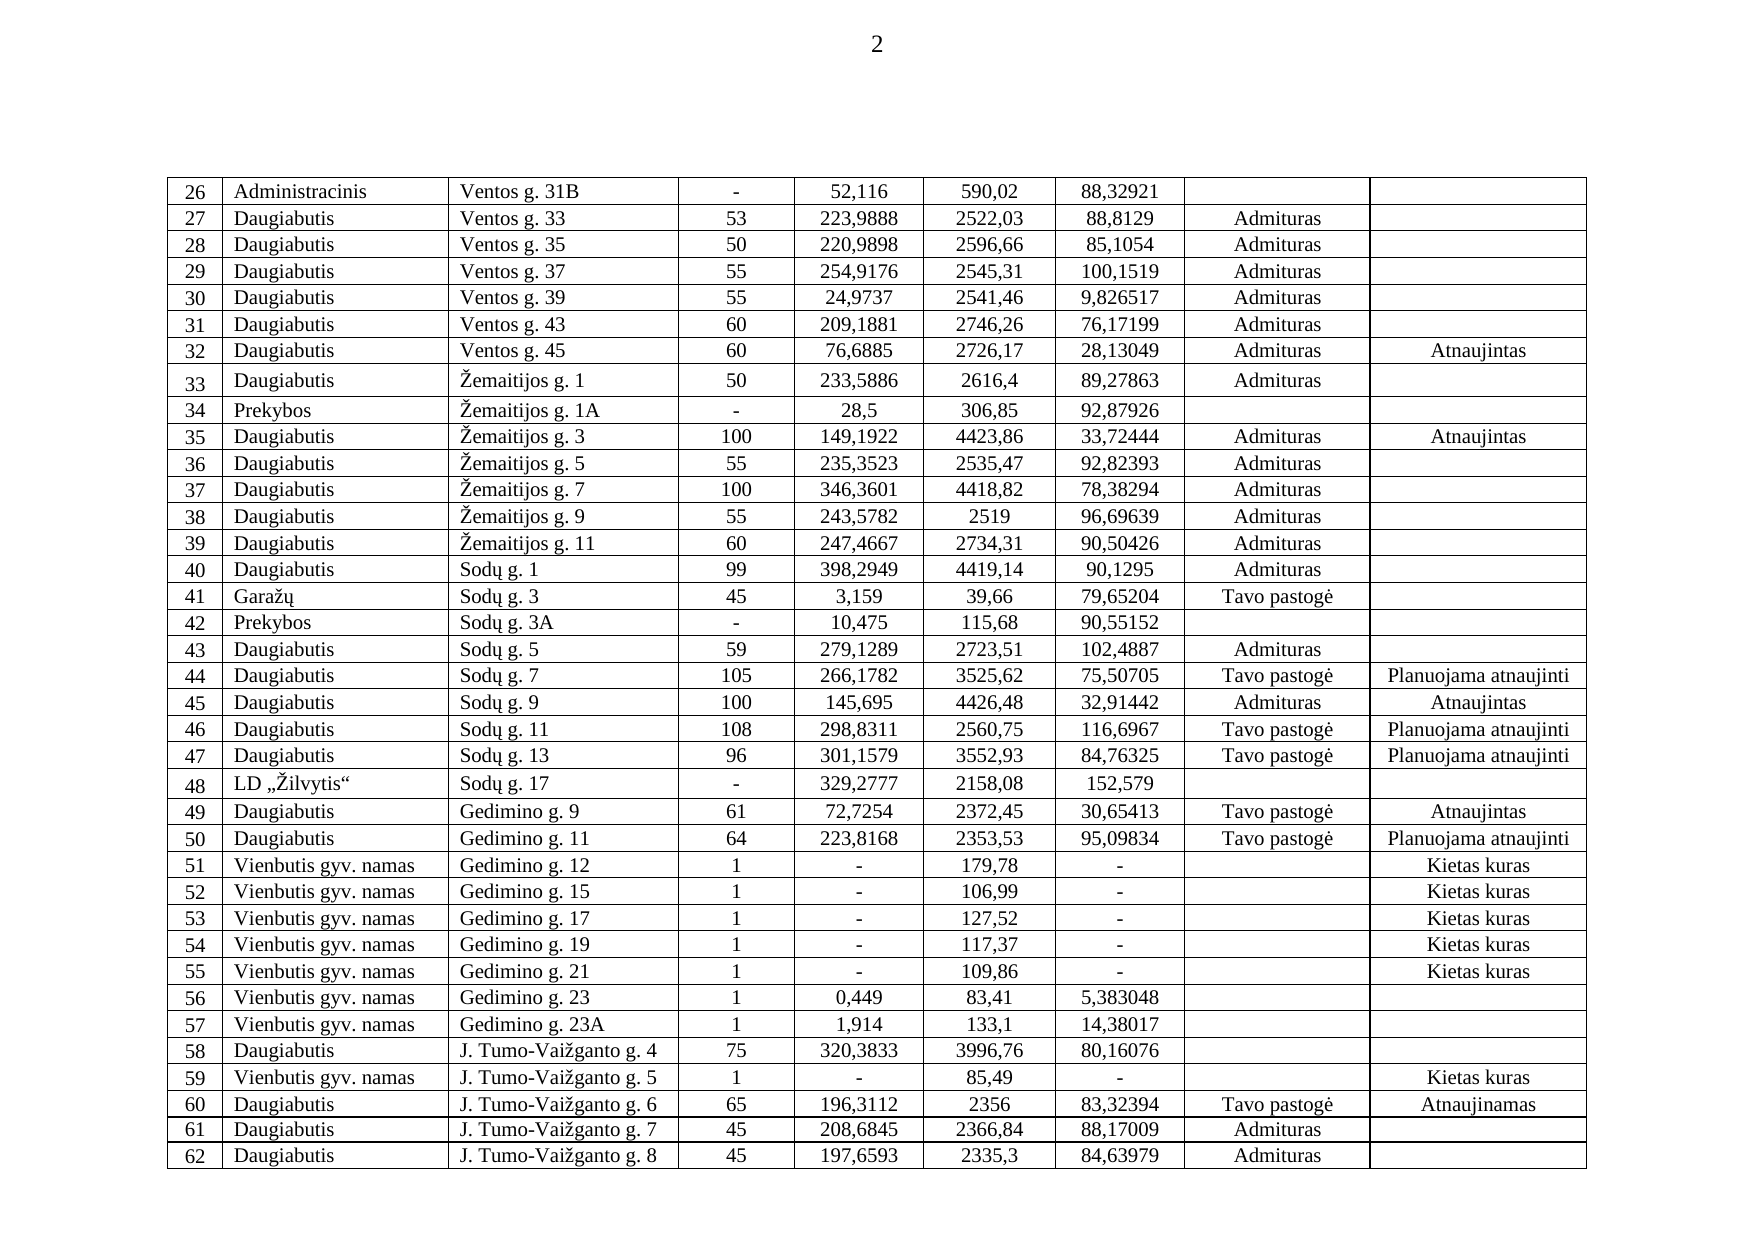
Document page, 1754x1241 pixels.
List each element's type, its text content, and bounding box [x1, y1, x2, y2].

table_cell Admituras [1185, 364, 1369, 396]
table_cell 53 [168, 905, 222, 930]
table_cell Daugiabutis [223, 311, 448, 337]
table_cell [1185, 178, 1369, 204]
table_cell Daugiabutis [223, 799, 448, 824]
table_cell 109,86 [924, 958, 1055, 983]
table_cell 50 [168, 825, 222, 851]
table_cell Tavo pastogė [1185, 716, 1369, 741]
table_cell - [1056, 1064, 1184, 1090]
table_cell - [795, 905, 923, 930]
table_cell [1371, 311, 1586, 337]
table_cell 209,1881 [795, 311, 923, 337]
table_cell 2335,3 [924, 1143, 1055, 1168]
table_cell 106,99 [924, 878, 1055, 904]
table_cell 2545,31 [924, 258, 1055, 283]
table_cell 36 [168, 450, 222, 476]
table_cell Gedimino g. 9 [449, 799, 678, 824]
table_cell Planuojama atnaujinti [1371, 742, 1586, 768]
table_cell - [1056, 905, 1184, 930]
table_cell 47 [168, 742, 222, 768]
table_cell - [1056, 958, 1184, 983]
table_cell Kietas kuras [1371, 931, 1586, 957]
table_cell Tavo pastogė [1185, 799, 1369, 824]
table_cell Admituras [1185, 1143, 1369, 1168]
table_cell - [795, 1064, 923, 1090]
table_cell 33 [168, 364, 222, 396]
table_cell 75 [679, 1038, 794, 1063]
table_cell Atnaujintas [1371, 424, 1586, 449]
table_cell [1371, 1038, 1586, 1063]
table_cell [1185, 397, 1369, 422]
table_cell 45 [679, 1118, 794, 1141]
table_cell 62 [168, 1143, 222, 1168]
table_cell Daugiabutis [223, 450, 448, 476]
table_cell 43 [168, 636, 222, 662]
table_cell 100 [679, 477, 794, 502]
table_cell [1371, 1118, 1586, 1141]
table_cell [1371, 450, 1586, 476]
table_cell Admituras [1185, 556, 1369, 582]
table_cell [1371, 205, 1586, 230]
table_cell 590,02 [924, 178, 1055, 204]
table_cell Daugiabutis [223, 689, 448, 715]
table_cell Daugiabutis [223, 825, 448, 851]
table_cell Vienbutis gyv. namas [223, 931, 448, 957]
table_cell Tavo pastogė [1185, 663, 1369, 688]
table_cell Daugiabutis [223, 1091, 448, 1116]
table_cell Admituras [1185, 285, 1369, 310]
table_cell 99 [679, 556, 794, 582]
table_cell [1371, 285, 1586, 310]
table_cell 48 [168, 769, 222, 798]
table_cell 42 [168, 610, 222, 635]
table_cell 85,49 [924, 1064, 1055, 1090]
table_cell J. Tumo-Vaižganto g. 8 [449, 1143, 678, 1168]
table_cell 2541,46 [924, 285, 1055, 310]
table_cell 3,159 [795, 583, 923, 608]
table_cell Sodų g. 1 [449, 556, 678, 582]
table_cell 53 [679, 205, 794, 230]
table_cell - [1056, 852, 1184, 877]
table_cell J. Tumo-Vaižganto g. 6 [449, 1091, 678, 1116]
table_cell Sodų g. 3 [449, 583, 678, 608]
table_cell 55 [168, 958, 222, 983]
table_cell 208,6845 [795, 1118, 923, 1141]
table_cell Gedimino g. 11 [449, 825, 678, 851]
table_cell 3525,62 [924, 663, 1055, 688]
table_cell 1 [679, 985, 794, 1010]
table_cell Daugiabutis [223, 1118, 448, 1141]
table_cell - [679, 769, 794, 798]
table_cell [1185, 1064, 1369, 1090]
table_cell 298,8311 [795, 716, 923, 741]
table_cell - [1056, 931, 1184, 957]
table_cell 46 [168, 716, 222, 741]
table_cell 59 [679, 636, 794, 662]
table_cell 2723,51 [924, 636, 1055, 662]
table_cell Prekybos [223, 610, 448, 635]
table_cell 60 [679, 311, 794, 337]
table_cell Admituras [1185, 689, 1369, 715]
table_cell [1371, 258, 1586, 283]
table_cell Admituras [1185, 338, 1369, 363]
table_cell 85,1054 [1056, 231, 1184, 257]
table_cell Ventos g. 37 [449, 258, 678, 283]
table_cell [1371, 1143, 1586, 1168]
table_cell [1185, 958, 1369, 983]
table_cell 64 [679, 825, 794, 851]
table_cell [1185, 852, 1369, 877]
table_cell Daugiabutis [223, 477, 448, 502]
table_cell Ventos g. 33 [449, 205, 678, 230]
table_cell 243,5782 [795, 503, 923, 529]
table_cell 26 [168, 178, 222, 204]
table_cell 28,5 [795, 397, 923, 422]
table_cell 2616,4 [924, 364, 1055, 396]
table_cell Žemaitijos g. 9 [449, 503, 678, 529]
table_cell Atnaujintas [1371, 338, 1586, 363]
table_cell 1 [679, 1011, 794, 1037]
table_cell 60 [168, 1091, 222, 1116]
table_cell 83,32394 [1056, 1091, 1184, 1116]
table_cell 52,116 [795, 178, 923, 204]
table_cell Gedimino g. 12 [449, 852, 678, 877]
table_cell 301,1579 [795, 742, 923, 768]
table_cell 145,695 [795, 689, 923, 715]
table_cell Admituras [1185, 205, 1369, 230]
table_cell - [679, 610, 794, 635]
table_cell [1185, 878, 1369, 904]
table_cell Vienbutis gyv. namas [223, 1064, 448, 1090]
table_cell 4426,48 [924, 689, 1055, 715]
table_cell 2353,53 [924, 825, 1055, 851]
table_cell 197,6593 [795, 1143, 923, 1168]
table_cell 39 [168, 530, 222, 555]
table_cell Kietas kuras [1371, 878, 1586, 904]
table_cell 2356 [924, 1091, 1055, 1116]
table_cell 100 [679, 689, 794, 715]
table_cell 45 [168, 689, 222, 715]
table_cell 90,50426 [1056, 530, 1184, 555]
table_cell [1185, 931, 1369, 957]
table_cell 4418,82 [924, 477, 1055, 502]
table_cell 59 [168, 1064, 222, 1090]
table_cell 329,2777 [795, 769, 923, 798]
table_cell 30 [168, 285, 222, 310]
table_cell 2158,08 [924, 769, 1055, 798]
table_cell 266,1782 [795, 663, 923, 688]
table_cell 196,3112 [795, 1091, 923, 1116]
table_cell Prekybos [223, 397, 448, 422]
table_cell [1371, 556, 1586, 582]
table_cell 116,6967 [1056, 716, 1184, 741]
table_cell [1185, 610, 1369, 635]
table_cell Kietas kuras [1371, 1064, 1586, 1090]
table_cell [1371, 364, 1586, 396]
table_cell 45 [679, 1143, 794, 1168]
table_cell 31 [168, 311, 222, 337]
table_cell 88,8129 [1056, 205, 1184, 230]
table_cell 41 [168, 583, 222, 608]
table_cell Žemaitijos g. 7 [449, 477, 678, 502]
table_cell Daugiabutis [223, 424, 448, 449]
table_cell Atnaujintas [1371, 799, 1586, 824]
table_cell Kietas kuras [1371, 905, 1586, 930]
table_cell 80,16076 [1056, 1038, 1184, 1063]
table_cell [1185, 1011, 1369, 1037]
table_cell [1371, 503, 1586, 529]
table_cell 76,6885 [795, 338, 923, 363]
table_cell 1 [679, 878, 794, 904]
table_cell 78,38294 [1056, 477, 1184, 502]
table_cell Atnaujintas [1371, 689, 1586, 715]
table_cell Admituras [1185, 1118, 1369, 1141]
table_cell 96 [679, 742, 794, 768]
table_cell Daugiabutis [223, 205, 448, 230]
table_cell LD „Žilvytis“ [223, 769, 448, 798]
table_cell [1371, 530, 1586, 555]
table_cell 50 [679, 364, 794, 396]
table_cell 84,76325 [1056, 742, 1184, 768]
table_cell Gedimino g. 23 [449, 985, 678, 1010]
table_cell 51 [168, 852, 222, 877]
table_cell 65 [679, 1091, 794, 1116]
table_cell 83,41 [924, 985, 1055, 1010]
table_cell 279,1289 [795, 636, 923, 662]
table_cell [1371, 985, 1586, 1010]
table_cell 37 [168, 477, 222, 502]
table_cell 5,383048 [1056, 985, 1184, 1010]
table_cell 24,9737 [795, 285, 923, 310]
table_cell 2366,84 [924, 1118, 1055, 1141]
table_cell 2522,03 [924, 205, 1055, 230]
table_cell 92,87926 [1056, 397, 1184, 422]
table_cell 89,27863 [1056, 364, 1184, 396]
table_cell - [679, 397, 794, 422]
table_cell Daugiabutis [223, 1143, 448, 1168]
table_cell J. Tumo-Vaižganto g. 4 [449, 1038, 678, 1063]
table_cell 2372,45 [924, 799, 1055, 824]
table_cell 28,13049 [1056, 338, 1184, 363]
table_cell Sodų g. 17 [449, 769, 678, 798]
table_cell 223,9888 [795, 205, 923, 230]
table_cell - [795, 852, 923, 877]
table_cell Daugiabutis [223, 285, 448, 310]
table_cell Vienbutis gyv. namas [223, 852, 448, 877]
table_cell 57 [168, 1011, 222, 1037]
table_cell 88,32921 [1056, 178, 1184, 204]
table_cell 1 [679, 958, 794, 983]
table_cell 2519 [924, 503, 1055, 529]
table_cell Admituras [1185, 424, 1369, 449]
table_cell Admituras [1185, 311, 1369, 337]
table_cell Vienbutis gyv. namas [223, 985, 448, 1010]
table_cell 9,826517 [1056, 285, 1184, 310]
table_cell 2746,26 [924, 311, 1055, 337]
table_cell 75,50705 [1056, 663, 1184, 688]
table_cell Administracinis [223, 178, 448, 204]
table_cell 96,69639 [1056, 503, 1184, 529]
table_cell Kietas kuras [1371, 852, 1586, 877]
table_cell 220,9898 [795, 231, 923, 257]
table_cell Planuojama atnaujinti [1371, 663, 1586, 688]
table_cell Planuojama atnaujinti [1371, 716, 1586, 741]
table_cell 60 [679, 338, 794, 363]
table_cell Tavo pastogė [1185, 583, 1369, 608]
table_cell 100,1519 [1056, 258, 1184, 283]
table_cell 100 [679, 424, 794, 449]
table_cell 29 [168, 258, 222, 283]
table_cell 35 [168, 424, 222, 449]
table_cell 152,579 [1056, 769, 1184, 798]
table_cell Admituras [1185, 530, 1369, 555]
table_cell Gedimino g. 19 [449, 931, 678, 957]
table_cell 1 [679, 905, 794, 930]
table_cell Daugiabutis [223, 716, 448, 741]
table_cell 14,38017 [1056, 1011, 1184, 1037]
table_cell 133,1 [924, 1011, 1055, 1037]
table_cell 102,4887 [1056, 636, 1184, 662]
table_cell - [795, 931, 923, 957]
table_cell 0,449 [795, 985, 923, 1010]
table_cell Admituras [1185, 231, 1369, 257]
table_cell - [679, 178, 794, 204]
table_cell Admituras [1185, 636, 1369, 662]
table_cell 105 [679, 663, 794, 688]
table_cell Admituras [1185, 258, 1369, 283]
table_cell Daugiabutis [223, 338, 448, 363]
table_cell 40 [168, 556, 222, 582]
table_cell 149,1922 [795, 424, 923, 449]
table_cell 50 [679, 231, 794, 257]
table_cell Ventos g. 45 [449, 338, 678, 363]
table_cell 32,91442 [1056, 689, 1184, 715]
table_cell 254,9176 [795, 258, 923, 283]
table_cell [1371, 178, 1586, 204]
table_cell Garažų [223, 583, 448, 608]
table_cell Ventos g. 39 [449, 285, 678, 310]
table_cell Daugiabutis [223, 556, 448, 582]
table_cell 10,475 [795, 610, 923, 635]
table_cell 320,3833 [795, 1038, 923, 1063]
table_cell Ventos g. 35 [449, 231, 678, 257]
table_cell Daugiabutis [223, 742, 448, 768]
table_cell [1371, 636, 1586, 662]
table_cell - [795, 878, 923, 904]
table_cell 1 [679, 1064, 794, 1090]
table_cell 72,7254 [795, 799, 923, 824]
table_cell 1 [679, 852, 794, 877]
table_cell 34 [168, 397, 222, 422]
table_cell 233,5886 [795, 364, 923, 396]
table_cell Daugiabutis [223, 636, 448, 662]
table_cell - [795, 958, 923, 983]
table_cell 1 [679, 931, 794, 957]
table_cell 38 [168, 503, 222, 529]
table_cell 223,8168 [795, 825, 923, 851]
table_cell 1,914 [795, 1011, 923, 1037]
table_cell Daugiabutis [223, 231, 448, 257]
table_cell 90,55152 [1056, 610, 1184, 635]
table_cell Tavo pastogė [1185, 742, 1369, 768]
table_cell 55 [679, 503, 794, 529]
table_cell Daugiabutis [223, 663, 448, 688]
table_cell Planuojama atnaujinti [1371, 825, 1586, 851]
table_cell Atnaujinamas [1371, 1091, 1586, 1116]
table_cell 92,82393 [1056, 450, 1184, 476]
table_cell 58 [168, 1038, 222, 1063]
table_cell 61 [168, 1118, 222, 1141]
table_cell 2596,66 [924, 231, 1055, 257]
table_cell [1371, 477, 1586, 502]
table_cell [1185, 769, 1369, 798]
table_cell 117,37 [924, 931, 1055, 957]
table_cell [1371, 397, 1586, 422]
table_cell 45 [679, 583, 794, 608]
table_cell Daugiabutis [223, 258, 448, 283]
table_cell 52 [168, 878, 222, 904]
table_cell 2560,75 [924, 716, 1055, 741]
table_cell 28 [168, 231, 222, 257]
table_cell 54 [168, 931, 222, 957]
table_cell 55 [679, 450, 794, 476]
table_cell 115,68 [924, 610, 1055, 635]
table_cell 346,3601 [795, 477, 923, 502]
table_cell Gedimino g. 23A [449, 1011, 678, 1037]
table_cell 60 [679, 530, 794, 555]
table_cell Kietas kuras [1371, 958, 1586, 983]
table_cell Admituras [1185, 477, 1369, 502]
table_cell 247,4667 [795, 530, 923, 555]
table_cell [1185, 1038, 1369, 1063]
table_cell 33,72444 [1056, 424, 1184, 449]
table_cell Admituras [1185, 503, 1369, 529]
table_cell Admituras [1185, 450, 1369, 476]
table_cell 27 [168, 205, 222, 230]
table_cell 76,17199 [1056, 311, 1184, 337]
table_cell [1185, 985, 1369, 1010]
table_cell Tavo pastogė [1185, 1091, 1369, 1116]
table_cell 2734,31 [924, 530, 1055, 555]
table_cell Vienbutis gyv. namas [223, 905, 448, 930]
table_cell Gedimino g. 21 [449, 958, 678, 983]
table_cell Vienbutis gyv. namas [223, 1011, 448, 1037]
table_cell [1371, 1011, 1586, 1037]
table_cell Daugiabutis [223, 530, 448, 555]
table_cell Gedimino g. 17 [449, 905, 678, 930]
table_cell 2726,17 [924, 338, 1055, 363]
table_cell 56 [168, 985, 222, 1010]
table_cell Žemaitijos g. 1 [449, 364, 678, 396]
table_cell 4423,86 [924, 424, 1055, 449]
table_cell 49 [168, 799, 222, 824]
table_cell [1185, 905, 1369, 930]
table_cell 127,52 [924, 905, 1055, 930]
table_cell Ventos g. 31B [449, 178, 678, 204]
table_cell Daugiabutis [223, 503, 448, 529]
table_cell J. Tumo-Vaižganto g. 7 [449, 1118, 678, 1141]
table_cell Daugiabutis [223, 1038, 448, 1063]
table_cell 235,3523 [795, 450, 923, 476]
table_cell Vienbutis gyv. namas [223, 958, 448, 983]
table_cell Gedimino g. 15 [449, 878, 678, 904]
table_cell Sodų g. 9 [449, 689, 678, 715]
table_cell 44 [168, 663, 222, 688]
table_cell J. Tumo-Vaižganto g. 5 [449, 1064, 678, 1090]
table_cell 95,09834 [1056, 825, 1184, 851]
table_cell 3552,93 [924, 742, 1055, 768]
table_cell Tavo pastogė [1185, 825, 1369, 851]
table_cell Ventos g. 43 [449, 311, 678, 337]
table_cell 4419,14 [924, 556, 1055, 582]
table_cell 39,66 [924, 583, 1055, 608]
table_cell Žemaitijos g. 11 [449, 530, 678, 555]
table_cell 84,63979 [1056, 1143, 1184, 1168]
table_cell 179,78 [924, 852, 1055, 877]
table_cell Žemaitijos g. 5 [449, 450, 678, 476]
table_cell 90,1295 [1056, 556, 1184, 582]
table_cell Sodų g. 7 [449, 663, 678, 688]
table_cell Vienbutis gyv. namas [223, 878, 448, 904]
table_cell Daugiabutis [223, 364, 448, 396]
table_cell 306,85 [924, 397, 1055, 422]
table_cell Sodų g. 3A [449, 610, 678, 635]
table_cell Žemaitijos g. 1A [449, 397, 678, 422]
table_cell Sodų g. 13 [449, 742, 678, 768]
table_cell 55 [679, 258, 794, 283]
table_cell Žemaitijos g. 3 [449, 424, 678, 449]
table_cell 398,2949 [795, 556, 923, 582]
table_cell 55 [679, 285, 794, 310]
table_cell 61 [679, 799, 794, 824]
table_cell 2535,47 [924, 450, 1055, 476]
table_cell - [1056, 878, 1184, 904]
table_cell 79,65204 [1056, 583, 1184, 608]
table_cell [1371, 769, 1586, 798]
table_cell Sodų g. 5 [449, 636, 678, 662]
table_cell [1371, 231, 1586, 257]
table_cell 30,65413 [1056, 799, 1184, 824]
table_cell 3996,76 [924, 1038, 1055, 1063]
table_cell 88,17009 [1056, 1118, 1184, 1141]
table_cell 108 [679, 716, 794, 741]
table_cell 32 [168, 338, 222, 363]
table_cell Sodų g. 11 [449, 716, 678, 741]
table_cell [1371, 583, 1586, 608]
table_cell [1371, 610, 1586, 635]
